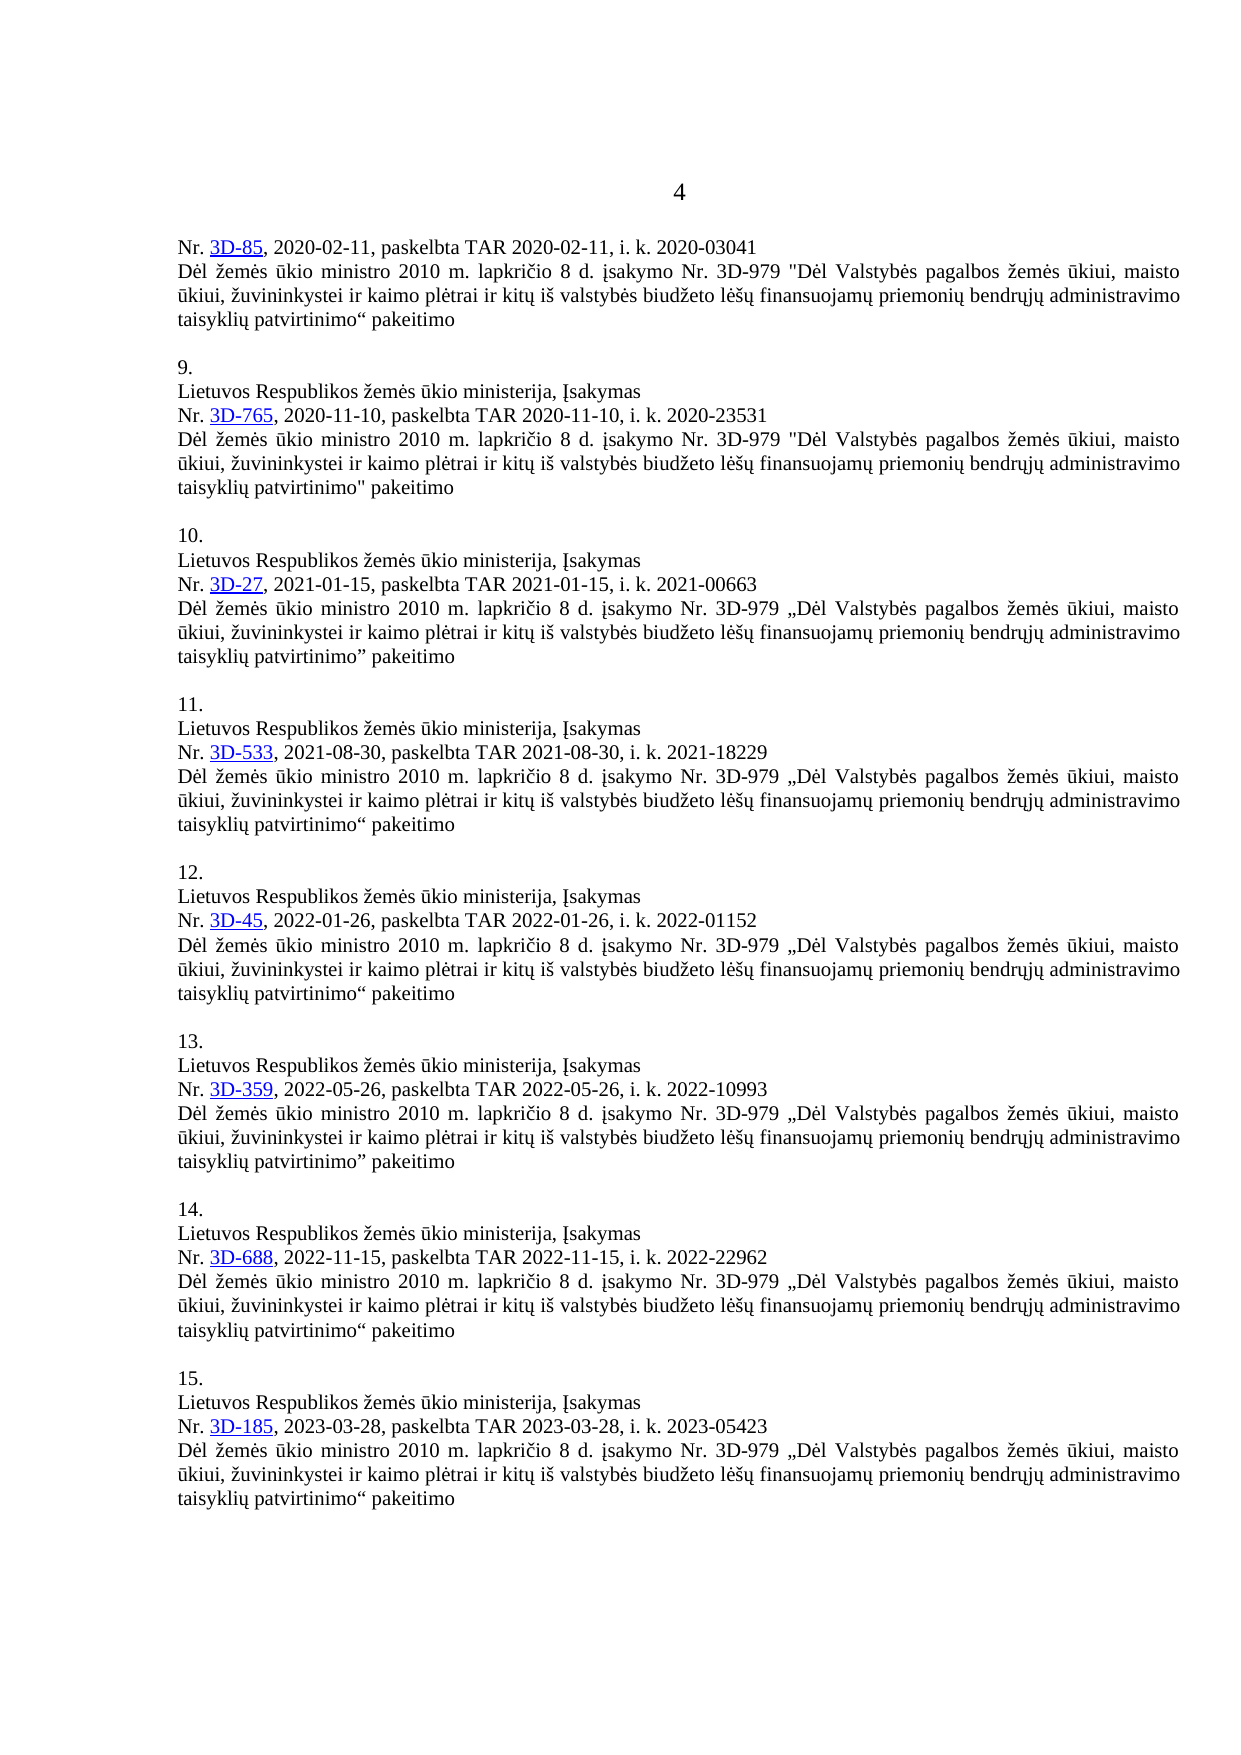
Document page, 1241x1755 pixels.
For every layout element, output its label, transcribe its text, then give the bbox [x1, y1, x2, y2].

text 11. [177, 692, 1181, 716]
text Lietuvos Respublikos žemės ūkio ministerija, Įsakymas [177, 884, 1181, 908]
text Nr. 3D-359, 2022-05-26, paskelbta TAR 2022-05-26, i. k. 2022-10993 [177, 1077, 1181, 1101]
text 13. [177, 1029, 1181, 1053]
text 10. [177, 523, 1181, 547]
text Dėl žemės ūkio ministro 2010 m. lapkričio 8 d. įsakymo Nr. 3D-979 „Dėl Valstybės pagalbos žemės ūkiui, maisto ūkiui, žuvininkystei ir kaimo plėtrai ir kitų iš valstybės biudžeto lėšų finansuojamų priemonių bendrųjų administravimo taisyklių patvirtinimo“ pakeitimo [177, 1438, 1181, 1510]
text 14. [177, 1197, 1181, 1221]
text Lietuvos Respublikos žemės ūkio ministerija, Įsakymas [177, 547, 1181, 572]
text Dėl žemės ūkio ministro 2010 m. lapkričio 8 d. įsakymo Nr. 3D-979 „Dėl Valstybės pagalbos žemės ūkiui, maisto ūkiui, žuvininkystei ir kaimo plėtrai ir kitų iš valstybės biudžeto lėšų finansuojamų priemonių bendrųjų administravimo taisyklių patvirtinimo“ pakeitimo [177, 764, 1181, 836]
text Lietuvos Respublikos žemės ūkio ministerija, Įsakymas [177, 1390, 1181, 1414]
text Nr. 3D-185, 2023-03-28, paskelbta TAR 2023-03-28, i. k. 2023-05423 [177, 1414, 1181, 1438]
text Nr. 3D-45, 2022-01-26, paskelbta TAR 2022-01-26, i. k. 2022-01152 [177, 908, 1181, 932]
text Dėl žemės ūkio ministro 2010 m. lapkričio 8 d. įsakymo Nr. 3D-979 „Dėl Valstybės pagalbos žemės ūkiui, maisto ūkiui, žuvininkystei ir kaimo plėtrai ir kitų iš valstybės biudžeto lėšų finansuojamų priemonių bendrųjų administravimo taisyklių patvirtinimo“ pakeitimo [177, 932, 1181, 1005]
text Lietuvos Respublikos žemės ūkio ministerija, Įsakymas [177, 1053, 1181, 1077]
text Lietuvos Respublikos žemės ūkio ministerija, Įsakymas [177, 1221, 1181, 1245]
text 9. [177, 355, 1181, 379]
text Dėl žemės ūkio ministro 2010 m. lapkričio 8 d. įsakymo Nr. 3D-979 "Dėl Valstybės pagalbos žemės ūkiui, maisto ūkiui, žuvininkystei ir kaimo plėtrai ir kitų iš valstybės biudžeto lėšų finansuojamų priemonių bendrųjų administravimo taisyklių patvirtinimo“ pakeitimo [177, 259, 1181, 331]
text Nr. 3D-27, 2021-01-15, paskelbta TAR 2021-01-15, i. k. 2021-00663 [177, 572, 1181, 596]
text Nr. 3D-85, 2020-02-11, paskelbta TAR 2020-02-11, i. k. 2020-03041 [177, 235, 1181, 259]
text Nr. 3D-688, 2022-11-15, paskelbta TAR 2022-11-15, i. k. 2022-22962 [177, 1245, 1181, 1269]
text Lietuvos Respublikos žemės ūkio ministerija, Įsakymas [177, 716, 1181, 740]
text Dėl žemės ūkio ministro 2010 m. lapkričio 8 d. įsakymo Nr. 3D-979 „Dėl Valstybės pagalbos žemės ūkiui, maisto ūkiui, žuvininkystei ir kaimo plėtrai ir kitų iš valstybės biudžeto lėšų finansuojamų priemonių bendrųjų administravimo taisyklių patvirtinimo” pakeitimo [177, 596, 1181, 668]
text Nr. 3D-533, 2021-08-30, paskelbta TAR 2021-08-30, i. k. 2021-18229 [177, 740, 1181, 764]
text 12. [177, 860, 1181, 884]
text Nr. 3D-765, 2020-11-10, paskelbta TAR 2020-11-10, i. k. 2020-23531 [177, 403, 1181, 427]
text 15. [177, 1366, 1181, 1390]
text Dėl žemės ūkio ministro 2010 m. lapkričio 8 d. įsakymo Nr. 3D-979 „Dėl Valstybės pagalbos žemės ūkiui, maisto ūkiui, žuvininkystei ir kaimo plėtrai ir kitų iš valstybės biudžeto lėšų finansuojamų priemonių bendrųjų administravimo taisyklių patvirtinimo“ pakeitimo [177, 1269, 1181, 1342]
text Dėl žemės ūkio ministro 2010 m. lapkričio 8 d. įsakymo Nr. 3D-979 "Dėl Valstybės pagalbos žemės ūkiui, maisto ūkiui, žuvininkystei ir kaimo plėtrai ir kitų iš valstybės biudžeto lėšų finansuojamų priemonių bendrųjų administravimo taisyklių patvirtinimo" pakeitimo [177, 427, 1181, 499]
text Lietuvos Respublikos žemės ūkio ministerija, Įsakymas [177, 379, 1181, 403]
text Dėl žemės ūkio ministro 2010 m. lapkričio 8 d. įsakymo Nr. 3D-979 „Dėl Valstybės pagalbos žemės ūkiui, maisto ūkiui, žuvininkystei ir kaimo plėtrai ir kitų iš valstybės biudžeto lėšų finansuojamų priemonių bendrųjų administravimo taisyklių patvirtinimo” pakeitimo [177, 1101, 1181, 1173]
